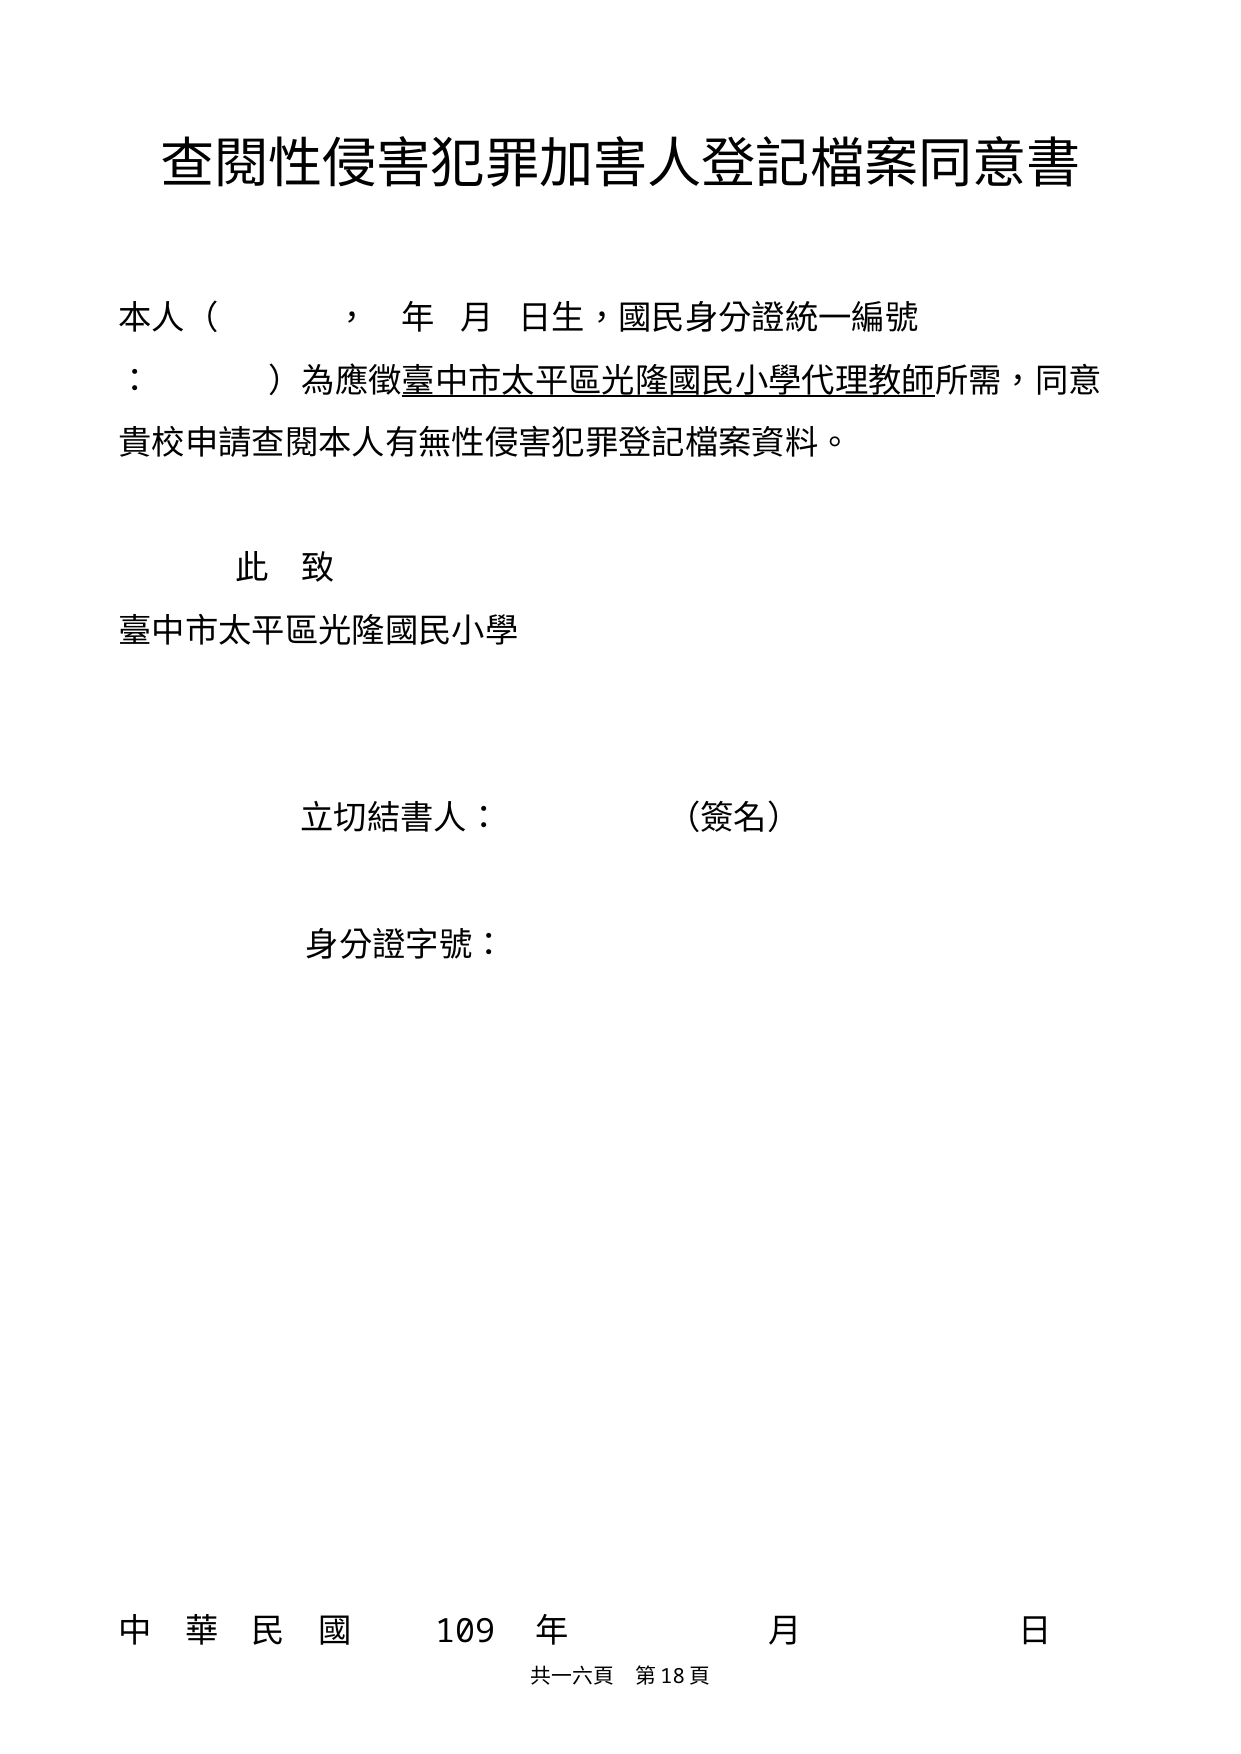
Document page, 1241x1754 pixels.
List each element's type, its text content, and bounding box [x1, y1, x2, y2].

text 臺中市太平區光隆國民小學 [118, 586, 1122, 648]
text 中 華 民 國 109 年 月 日 [118, 1586, 1122, 1648]
text ： ）為應徵臺中市太平區光隆國民小學代理教師所需，同意貴校申請查閱本人有無性侵害犯罪登記檔案資料。 [118, 336, 1122, 461]
text 立切結書人： （簽名） [118, 773, 1122, 836]
text 身分證字號： [118, 898, 1122, 961]
text 此 致 [118, 523, 1122, 586]
text 本人（ ， 年 月 日生，國民身分證統一編號 [118, 273, 1122, 336]
text 查閱性侵害犯罪加害人登記檔案同意書 [118, 86, 1122, 211]
